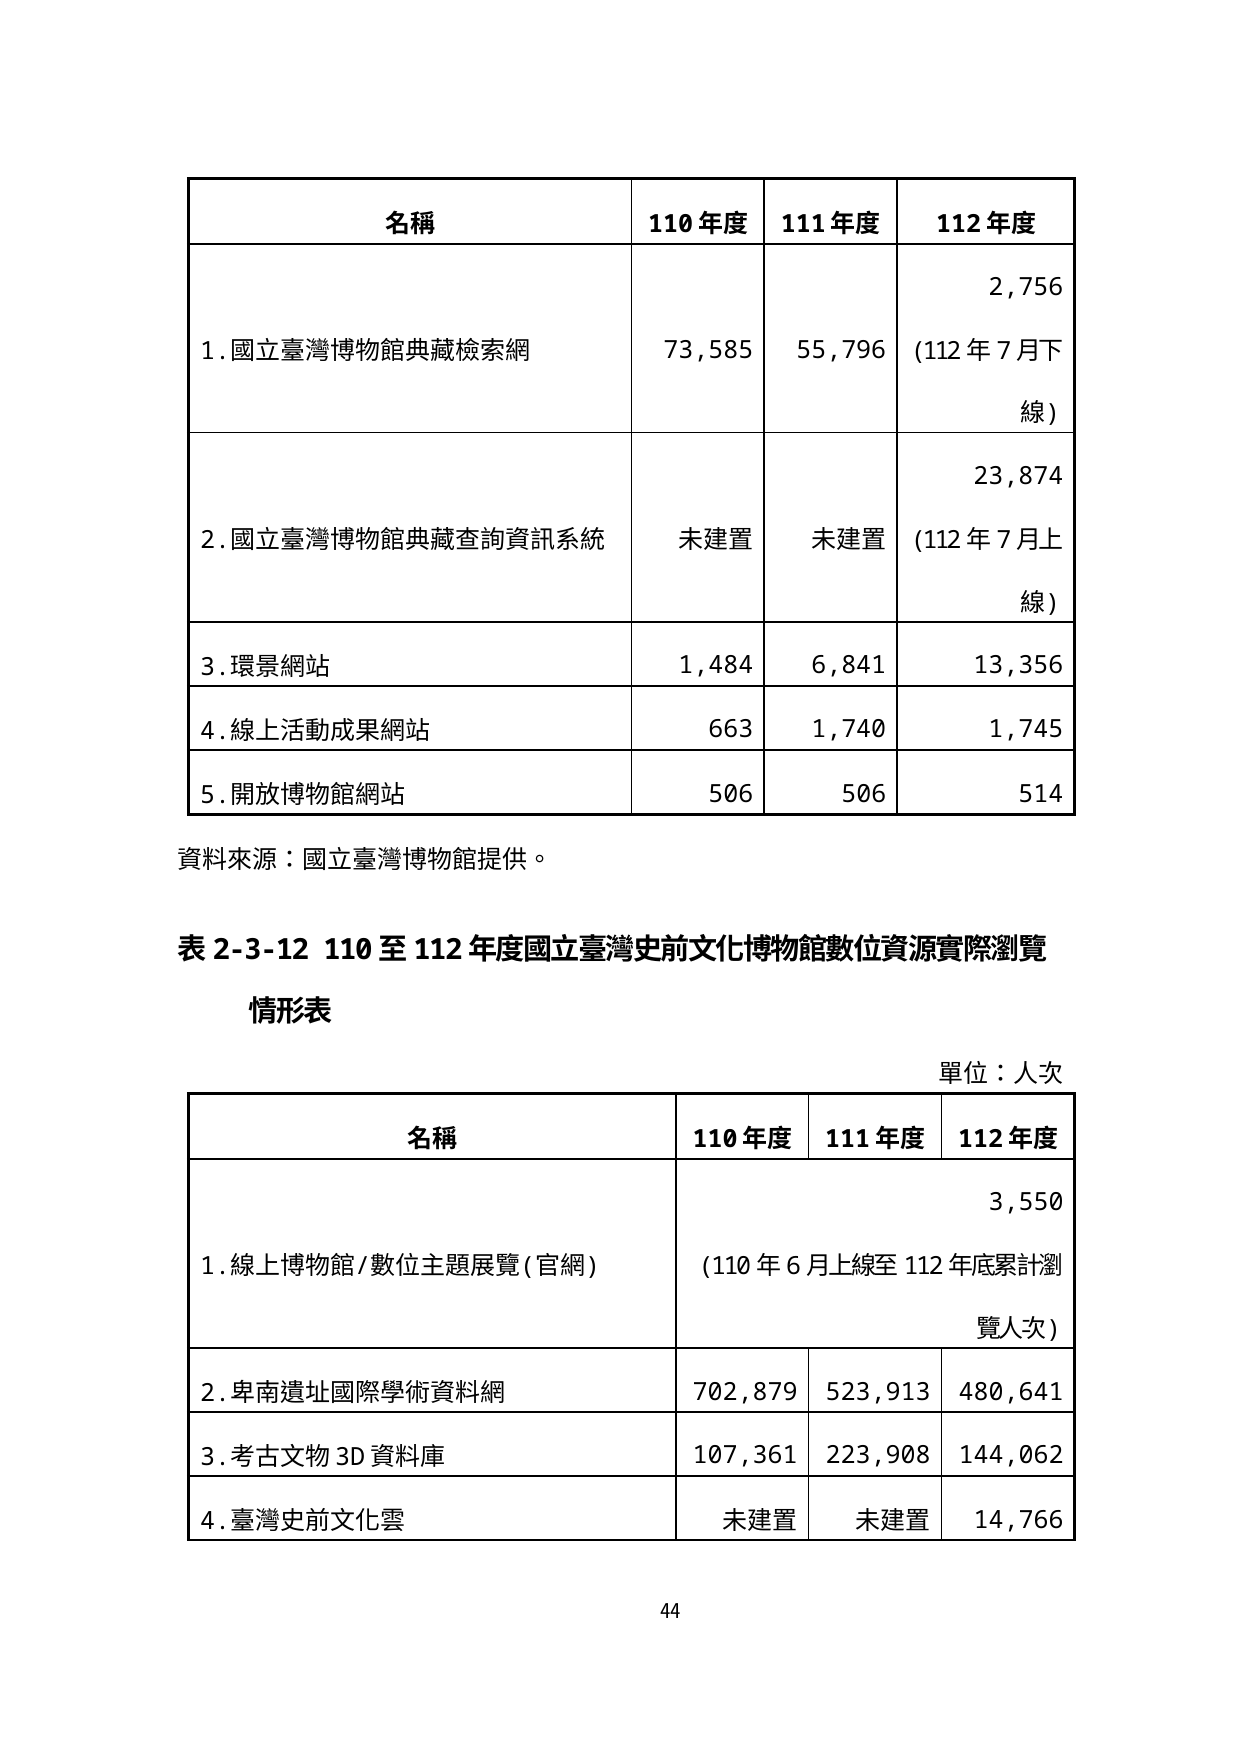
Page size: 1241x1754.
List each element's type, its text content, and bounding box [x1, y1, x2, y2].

table_cell 223,908 [809, 1413, 941, 1475]
table_header 111年度 [809, 1095, 941, 1158]
table_cell 506 [765, 751, 896, 813]
table_cell 523,913 [809, 1349, 941, 1411]
text 單位：人次 [177, 1030, 1063, 1092]
table_cell 未建置 [632, 433, 763, 621]
table_cell 1,745 [898, 687, 1073, 749]
table_cell 1.線上博物館/數位主題展覽(官網) [190, 1160, 675, 1347]
table_cell 23,874 (112年7月上線) [898, 433, 1073, 621]
table_cell 702,879 [677, 1349, 808, 1411]
table_cell 6,841 [765, 623, 896, 685]
table_cell 未建置 [809, 1477, 941, 1539]
table_cell 未建置 [765, 433, 896, 621]
table_cell 1,740 [765, 687, 896, 749]
table_cell 1,484 [632, 623, 763, 685]
table_cell 2.卑南遺址國際學術資料網 [190, 1349, 675, 1411]
table_cell 未建置 [677, 1477, 808, 1539]
table_cell 480,641 [942, 1349, 1073, 1411]
table_header 112年度 [942, 1095, 1073, 1158]
table_cell 4.線上活動成果網站 [190, 687, 631, 749]
text 資料來源：國立臺灣博物館提供。 [177, 816, 1063, 879]
table_cell 144,062 [942, 1413, 1073, 1475]
table_header 110年度 [677, 1095, 808, 1158]
table_header 110年度 [632, 180, 763, 243]
table_cell 5.開放博物館網站 [190, 751, 631, 813]
table_header 名稱 [190, 180, 631, 243]
table_cell 514 [898, 751, 1073, 813]
table_header 111年度 [765, 180, 896, 243]
table_header 112年度 [898, 180, 1073, 243]
table_cell 3.環景網站 [190, 623, 631, 685]
table_cell 4.臺灣史前文化雲 [190, 1477, 675, 1539]
table_cell 663 [632, 687, 763, 749]
table_cell 73,585 [632, 245, 763, 432]
table_cell 2.國立臺灣博物館典藏查詢資訊系統 [190, 433, 631, 621]
table_cell 1.國立臺灣博物館典藏檢索網 [190, 245, 631, 432]
table_cell 107,361 [677, 1413, 808, 1475]
table_cell 55,796 [765, 245, 896, 432]
table_cell 506 [632, 751, 763, 813]
table_cell 13,356 [898, 623, 1073, 685]
table_cell 3,550 (110年6月上線至112年底累計瀏覽人次) [677, 1160, 1073, 1347]
table_cell 14,766 [942, 1477, 1073, 1539]
table_cell 3.考古文物3D資料庫 [190, 1413, 675, 1475]
text 表2-3-12 110至112年度國立臺灣史前文化博物館數位資源實際瀏覽情形表 [177, 905, 1063, 1030]
table_header 名稱 [190, 1095, 675, 1158]
table_cell 2,756 (112年7月下線) [898, 245, 1073, 432]
